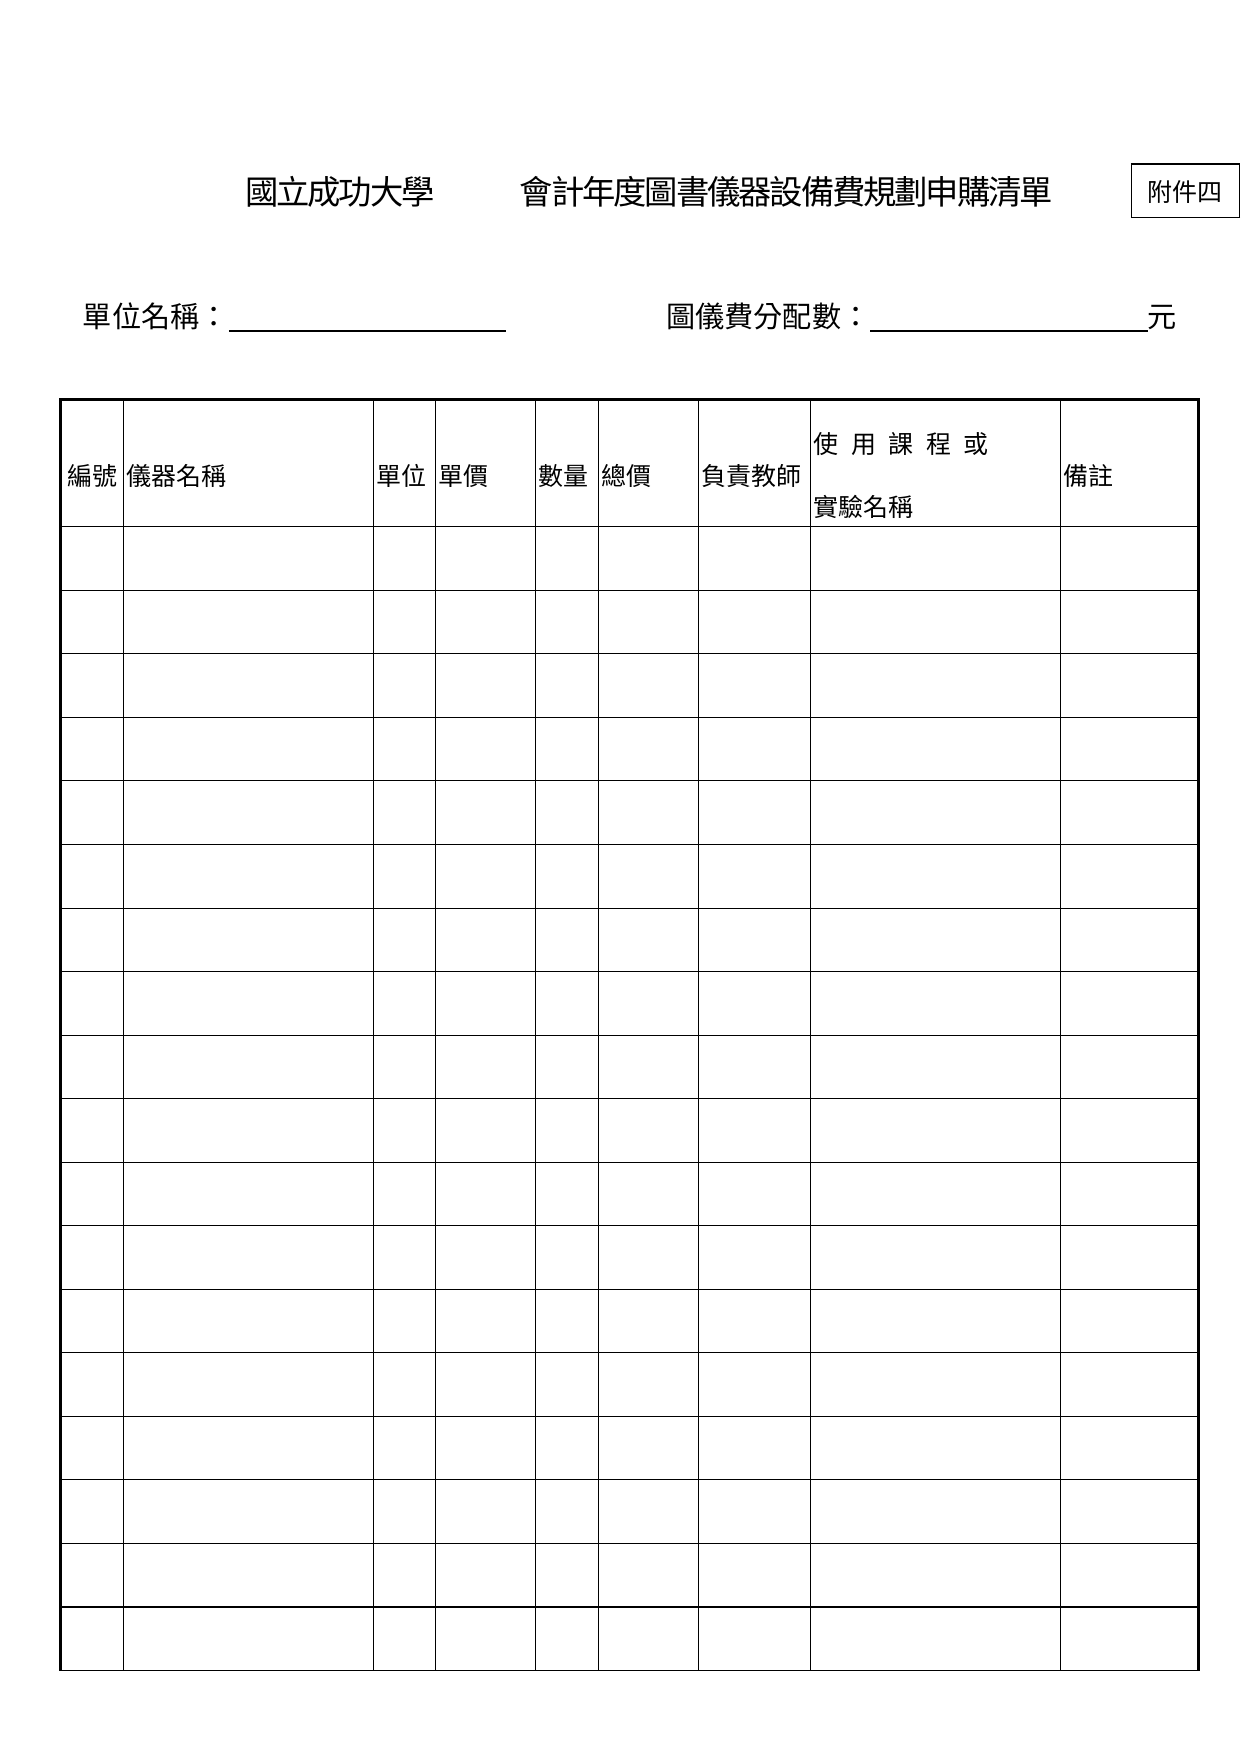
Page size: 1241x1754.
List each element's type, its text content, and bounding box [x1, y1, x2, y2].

table_cell [536, 1290, 598, 1352]
table_cell [811, 909, 1060, 971]
table_cell [599, 1226, 698, 1289]
table_cell [699, 972, 810, 1034]
table_cell [436, 1290, 535, 1352]
table_header 負責教師 [699, 401, 810, 526]
table_cell [124, 845, 373, 907]
table_cell [599, 781, 698, 844]
table_cell [1061, 1480, 1197, 1543]
table_cell [699, 591, 810, 653]
table_cell [374, 591, 435, 653]
table_cell [811, 1099, 1060, 1162]
table_cell [599, 845, 698, 907]
table_cell [436, 654, 535, 717]
table_cell [124, 654, 373, 717]
table_cell [62, 1163, 123, 1225]
table_header 單價 [436, 401, 535, 526]
table_cell [536, 718, 598, 780]
table_cell [811, 591, 1060, 653]
table_cell [699, 845, 810, 907]
text 單位名稱： 圖儀費分配數： 元 [83, 273, 1240, 336]
table_cell [62, 654, 123, 717]
table_cell [374, 1226, 435, 1289]
table_cell [699, 718, 810, 780]
table_cell [536, 1417, 598, 1479]
table_cell [811, 1036, 1060, 1098]
table_cell [811, 1353, 1060, 1416]
table_cell [436, 845, 535, 907]
table_cell [124, 1608, 373, 1670]
table_cell [436, 1226, 535, 1289]
table_cell [536, 781, 598, 844]
table_cell [436, 1480, 535, 1543]
text 國立成功大學 會計年度圖書儀器設備費規劃申購清單 [1132, 165, 1239, 217]
table_cell [699, 1480, 810, 1543]
table_cell [1061, 1099, 1197, 1162]
table_cell [374, 1544, 435, 1606]
table_header 使 用 課 程 或 實驗名稱 [811, 401, 1060, 526]
table_cell [811, 1163, 1060, 1225]
table_cell [1061, 1226, 1197, 1289]
table_cell [599, 591, 698, 653]
table_cell [811, 1226, 1060, 1289]
table_cell [1061, 781, 1197, 844]
table_cell [124, 1036, 373, 1098]
table_cell [1061, 654, 1197, 717]
table_cell [1061, 1417, 1197, 1479]
table_cell [374, 1353, 435, 1416]
table_cell [699, 1417, 810, 1479]
table_cell [811, 654, 1060, 717]
table_cell [374, 1608, 435, 1670]
table_cell [124, 591, 373, 653]
table_cell [536, 909, 598, 971]
table_cell [599, 1290, 698, 1352]
table_cell [374, 1099, 435, 1162]
table_cell [699, 1353, 810, 1416]
table_header 備註 [1061, 401, 1197, 526]
table_header 單位 [374, 401, 435, 526]
table_cell [536, 591, 598, 653]
table_cell [62, 1290, 123, 1352]
table_cell [124, 1353, 373, 1416]
table_cell [374, 1480, 435, 1543]
table_cell [436, 1099, 535, 1162]
table_cell [536, 1163, 598, 1225]
table_cell [599, 1608, 698, 1670]
table_cell [124, 1290, 373, 1352]
table_cell [1061, 909, 1197, 971]
table_cell [124, 1226, 373, 1289]
table_cell [599, 718, 698, 780]
table_cell [62, 1608, 123, 1670]
table_cell [599, 1417, 698, 1479]
table_cell [699, 1290, 810, 1352]
table_cell [62, 718, 123, 780]
table_cell [599, 654, 698, 717]
table_cell [536, 1480, 598, 1543]
table_cell [124, 1480, 373, 1543]
table_cell [811, 845, 1060, 907]
table_cell [1061, 718, 1197, 780]
table_cell [811, 1480, 1060, 1543]
table_cell [374, 972, 435, 1034]
table_cell [699, 909, 810, 971]
table_cell [536, 1608, 598, 1670]
table_cell [1061, 972, 1197, 1034]
table_cell [1061, 591, 1197, 653]
table_cell [124, 1417, 373, 1479]
table_cell [599, 1036, 698, 1098]
table_cell [374, 1036, 435, 1098]
table_cell [536, 1544, 598, 1606]
table_cell [599, 1099, 698, 1162]
table_cell [1061, 1036, 1197, 1098]
table_cell [1061, 527, 1197, 590]
table_cell [699, 1036, 810, 1098]
text 附件四 [1147, 172, 1223, 208]
table_cell [536, 972, 598, 1034]
table_header 儀器名稱 [124, 401, 373, 526]
table_cell [374, 527, 435, 590]
table_cell [599, 972, 698, 1034]
table_cell [1061, 1544, 1197, 1606]
table_cell [62, 781, 123, 844]
table_cell [536, 1226, 598, 1289]
table_cell [699, 1226, 810, 1289]
table_cell [811, 781, 1060, 844]
table_cell [62, 527, 123, 590]
table_cell [436, 972, 535, 1034]
table_cell [699, 781, 810, 844]
table_header 數量 [536, 401, 598, 526]
table_cell [699, 1544, 810, 1606]
table_cell [62, 1099, 123, 1162]
table_cell [62, 1417, 123, 1479]
table_cell [62, 1544, 123, 1606]
table_cell [811, 1290, 1060, 1352]
table_cell [1061, 1353, 1197, 1416]
table_cell [436, 1417, 535, 1479]
table_cell [124, 972, 373, 1034]
table_cell [811, 527, 1060, 590]
table_cell [599, 1480, 698, 1543]
table_cell [374, 1290, 435, 1352]
table_cell [811, 972, 1060, 1034]
table_cell [374, 718, 435, 780]
table_cell [436, 527, 535, 590]
table_header 總價 [599, 401, 698, 526]
table_cell [811, 1608, 1060, 1670]
table_cell [436, 1544, 535, 1606]
table_cell [124, 527, 373, 590]
table_cell [62, 909, 123, 971]
table_cell [62, 845, 123, 907]
table_cell [699, 1163, 810, 1225]
table_cell [1061, 1608, 1197, 1670]
table_cell [536, 1099, 598, 1162]
table_cell [599, 527, 698, 590]
table_cell [124, 781, 373, 844]
table_cell [124, 909, 373, 971]
table_cell [62, 1036, 123, 1098]
table_cell [811, 1544, 1060, 1606]
table_cell [536, 1353, 598, 1416]
table_cell [436, 718, 535, 780]
table_cell [699, 1099, 810, 1162]
table_cell [699, 654, 810, 717]
table_cell [436, 1163, 535, 1225]
table_cell [436, 1036, 535, 1098]
table_cell [124, 718, 373, 780]
table_cell [436, 591, 535, 653]
table_cell [62, 1226, 123, 1289]
table_cell [124, 1099, 373, 1162]
table_cell [62, 1480, 123, 1543]
table_cell [436, 909, 535, 971]
table_cell [124, 1163, 373, 1225]
table_header 編號 [62, 401, 123, 526]
table_cell [1061, 1163, 1197, 1225]
table_cell [811, 1417, 1060, 1479]
table_cell [536, 654, 598, 717]
table_cell [124, 1544, 373, 1606]
table_cell [436, 781, 535, 844]
text 國立成功大學 會計年度圖書儀器設備費規劃申購清單 [83, 148, 1240, 211]
table_cell [436, 1608, 535, 1670]
table_cell [536, 845, 598, 907]
table_cell [811, 718, 1060, 780]
table_cell [699, 1608, 810, 1670]
table_cell [374, 1163, 435, 1225]
table_cell [374, 654, 435, 717]
table_cell [599, 1353, 698, 1416]
table_cell [536, 1036, 598, 1098]
table_cell [62, 1353, 123, 1416]
table_cell [62, 972, 123, 1034]
table_cell [374, 845, 435, 907]
table_cell [1061, 845, 1197, 907]
table_cell [536, 527, 598, 590]
table_cell [436, 1353, 535, 1416]
table_cell [1061, 1290, 1197, 1352]
table_cell [599, 909, 698, 971]
table_cell [699, 527, 810, 590]
table_cell [599, 1544, 698, 1606]
table_cell [374, 1417, 435, 1479]
table_cell [599, 1163, 698, 1225]
table_cell [62, 591, 123, 653]
table_cell [374, 909, 435, 971]
table_cell [374, 781, 435, 844]
